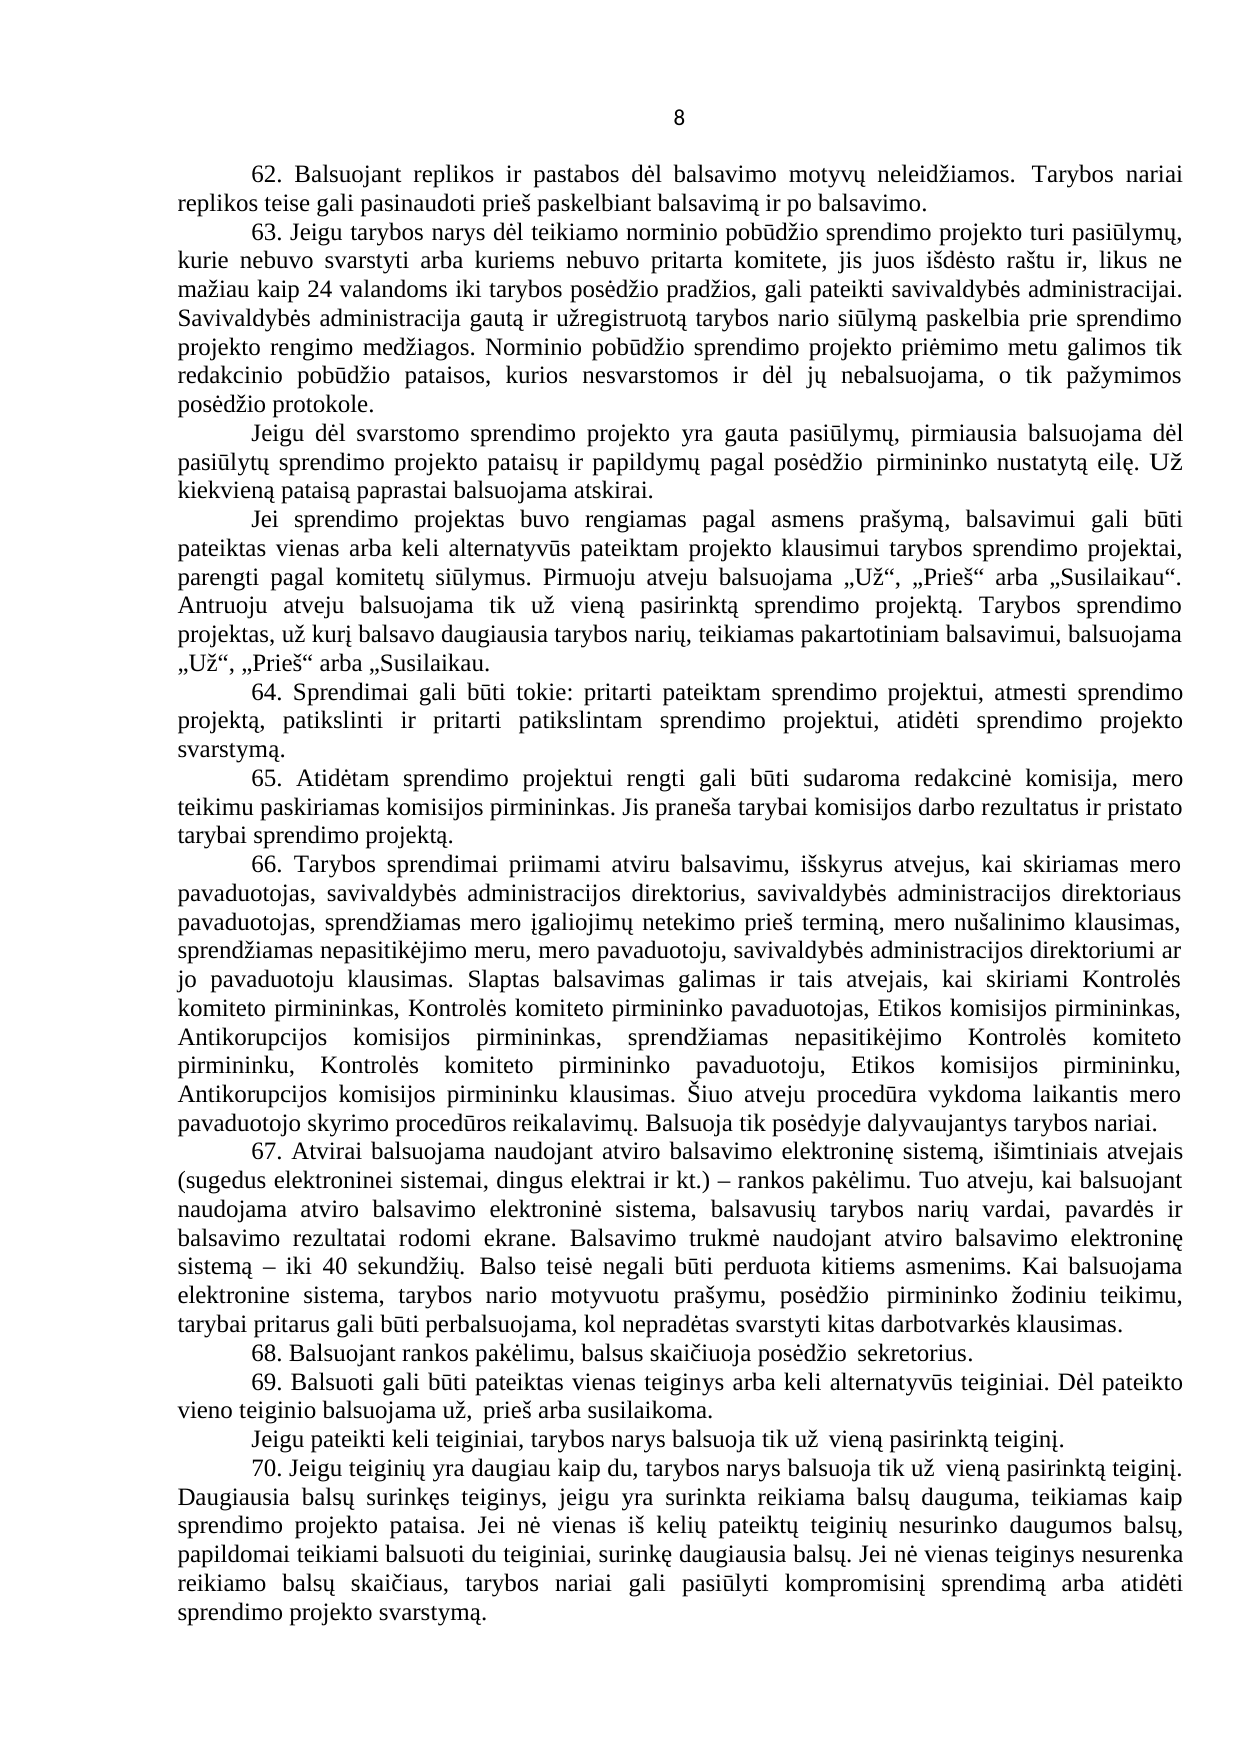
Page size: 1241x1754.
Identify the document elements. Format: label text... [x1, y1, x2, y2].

text 70. Jeigu teiginių yra daugiau kaip du, tarybos narys balsuoja tik už vieną pasirinktą teiginį. Daugiausia balsų surinkęs teiginys, jeigu yra surinkta reikiama balsų dauguma, teikiamas kaip sprendimo projekto pataisa. Jei nė vienas iš kelių pateiktų teiginių nesurinko daugumos balsų, papildomai teikiami balsuoti du teiginiai, surinkę daugiausia balsų. Jei nė vienas teiginys nesurenka reikiamo balsų skaičiaus, tarybos nariai gali pasiūlyti kompromisinį sprendimą arba atidėti sprendimo projekto svarstymą. [177, 1453, 1183, 1626]
text 65. Atidėtam sprendimo projektui rengti gali būti sudaroma redakcinė komisija, mero teikimu paskiriamas komisijos pirmininkas. Jis praneša tarybai komisijos darbo rezultatus ir pristato tarybai sprendimo projektą. [177, 763, 1183, 849]
text 68. Balsuojant rankos pakėlimu, balsus skaičiuoja posėdžio sekretorius. [177, 1338, 1183, 1367]
text 67. Atvirai balsuojama naudojant atviro balsavimo elektroninę sistemą, išimtiniais atvejais (sugedus elektroninei sistemai, dingus elektrai ir kt.) – rankos pakėlimu. Tuo atveju, kai balsuojant naudojama atviro balsavimo elektroninė sistema, balsavusių tarybos narių vardai, pavardės ir balsavimo rezultatai rodomi ekrane. Balsavimo trukmė naudojant atviro balsavimo elektroninę sistemą – iki 40 sekundžių. Balso teisė negali būti perduota kitiems asmenims. Kai balsuojama elektronine sistema, tarybos nario motyvuotu prašymu, posėdžio pirmininko žodiniu teikimu, tarybai pritarus gali būti perbalsuojama, kol nepradėtas svarstyti kitas darbotvarkės klausimas. [177, 1137, 1183, 1338]
text 66. Tarybos sprendimai priimami atviru balsavimu, išskyrus atvejus, kai skiriamas mero pavaduotojas, savivaldybės administracijos direktorius, savivaldybės administracijos direktoriaus pavaduotojas, sprendžiamas mero įgaliojimų netekimo prieš terminą, mero nušalinimo klausimas, sprendžiamas nepasitikėjimo meru, mero pavaduotoju, savivaldybės administracijos direktoriumi ar jo pavaduotoju klausimas. Slaptas balsavimas galimas ir tais atvejais, kai skiriami Kontrolės komiteto pirmininkas, Kontrolės komiteto pirmininko pavaduotojas, Etikos komisijos pirmininkas, Antikorupcijos komisijos pirmininkas, sprendžiamas nepasitikėjimo Kontrolės komiteto pirmininku, Kontrolės komiteto pirmininko pavaduotoju, Etikos komisijos pirmininku, Antikorupcijos komisijos pirmininku klausimas. Šiuo atveju procedūra vykdoma laikantis mero pavaduotojo skyrimo procedūros reikalavimų. Balsuoja tik posėdyje dalyvaujantys tarybos nariai. [177, 849, 1181, 1137]
text 62. Balsuojant replikos ir pastabos dėl balsavimo motyvų neleidžiamos. Tarybos nariai replikos teise gali pasinaudoti prieš paskelbiant balsavimą ir po balsavimo. [177, 159, 1183, 217]
text Jeigu pateikti keli teiginiai, tarybos narys balsuoja tik už vieną pasirinktą teiginį. [177, 1424, 1183, 1453]
text 64. Sprendimai gali būti tokie: pritarti pateiktam sprendimo projektui, atmesti sprendimo projektą, patikslinti ir pritarti patikslintam sprendimo projektui, atidėti sprendimo projekto svarstymą. [177, 677, 1183, 763]
text 69. Balsuoti gali būti pateiktas vienas teiginys arba keli alternatyvūs teiginiai. Dėl pateikto vieno teiginio balsuojama už, prieš arba susilaikoma. [177, 1367, 1183, 1424]
text Jeigu dėl svarstomo sprendimo projekto yra gauta pasiūlymų, pirmiausia balsuojama dėl pasiūlytų sprendimo projekto pataisų ir papildymų pagal posėdžio pirmininko nustatytą eilę. Už kiekvieną pataisą paprastai balsuojama atskirai. [177, 418, 1183, 504]
text Jei sprendimo projektas buvo rengiamas pagal asmens prašymą, balsavimui gali būti pateiktas vienas arba keli alternatyvūs pateiktam projekto klausimui tarybos sprendimo projektai, parengti pagal komitetų siūlymus. Pirmuoju atveju balsuojama „Už“, „Prieš“ arba „Susilaikau“. Antruoju atveju balsuojama tik už vieną pasirinktą sprendimo projektą. Tarybos sprendimo projektas, už kurį balsavo daugiausia tarybos narių, teikiamas pakartotiniam balsavimui, balsuojama „Už“, „Prieš“ arba „Susilaikau. [177, 504, 1183, 677]
text 63. Jeigu tarybos narys dėl teikiamo norminio pobūdžio sprendimo projekto turi pasiūlymų, kurie nebuvo svarstyti arba kuriems nebuvo pritarta komitete, jis juos išdėsto raštu ir, likus ne mažiau kaip 24 valandoms iki tarybos posėdžio pradžios, gali pateikti savivaldybės administracijai. Savivaldybės administracija gautą ir užregistruotą tarybos nario siūlymą paskelbia prie sprendimo projekto rengimo medžiagos. Norminio pobūdžio sprendimo projekto priėmimo metu galimos tik redakcinio pobūdžio pataisos, kurios nesvarstomos ir dėl jų nebalsuojama, o tik pažymimos posėdžio protokole. [177, 217, 1183, 418]
